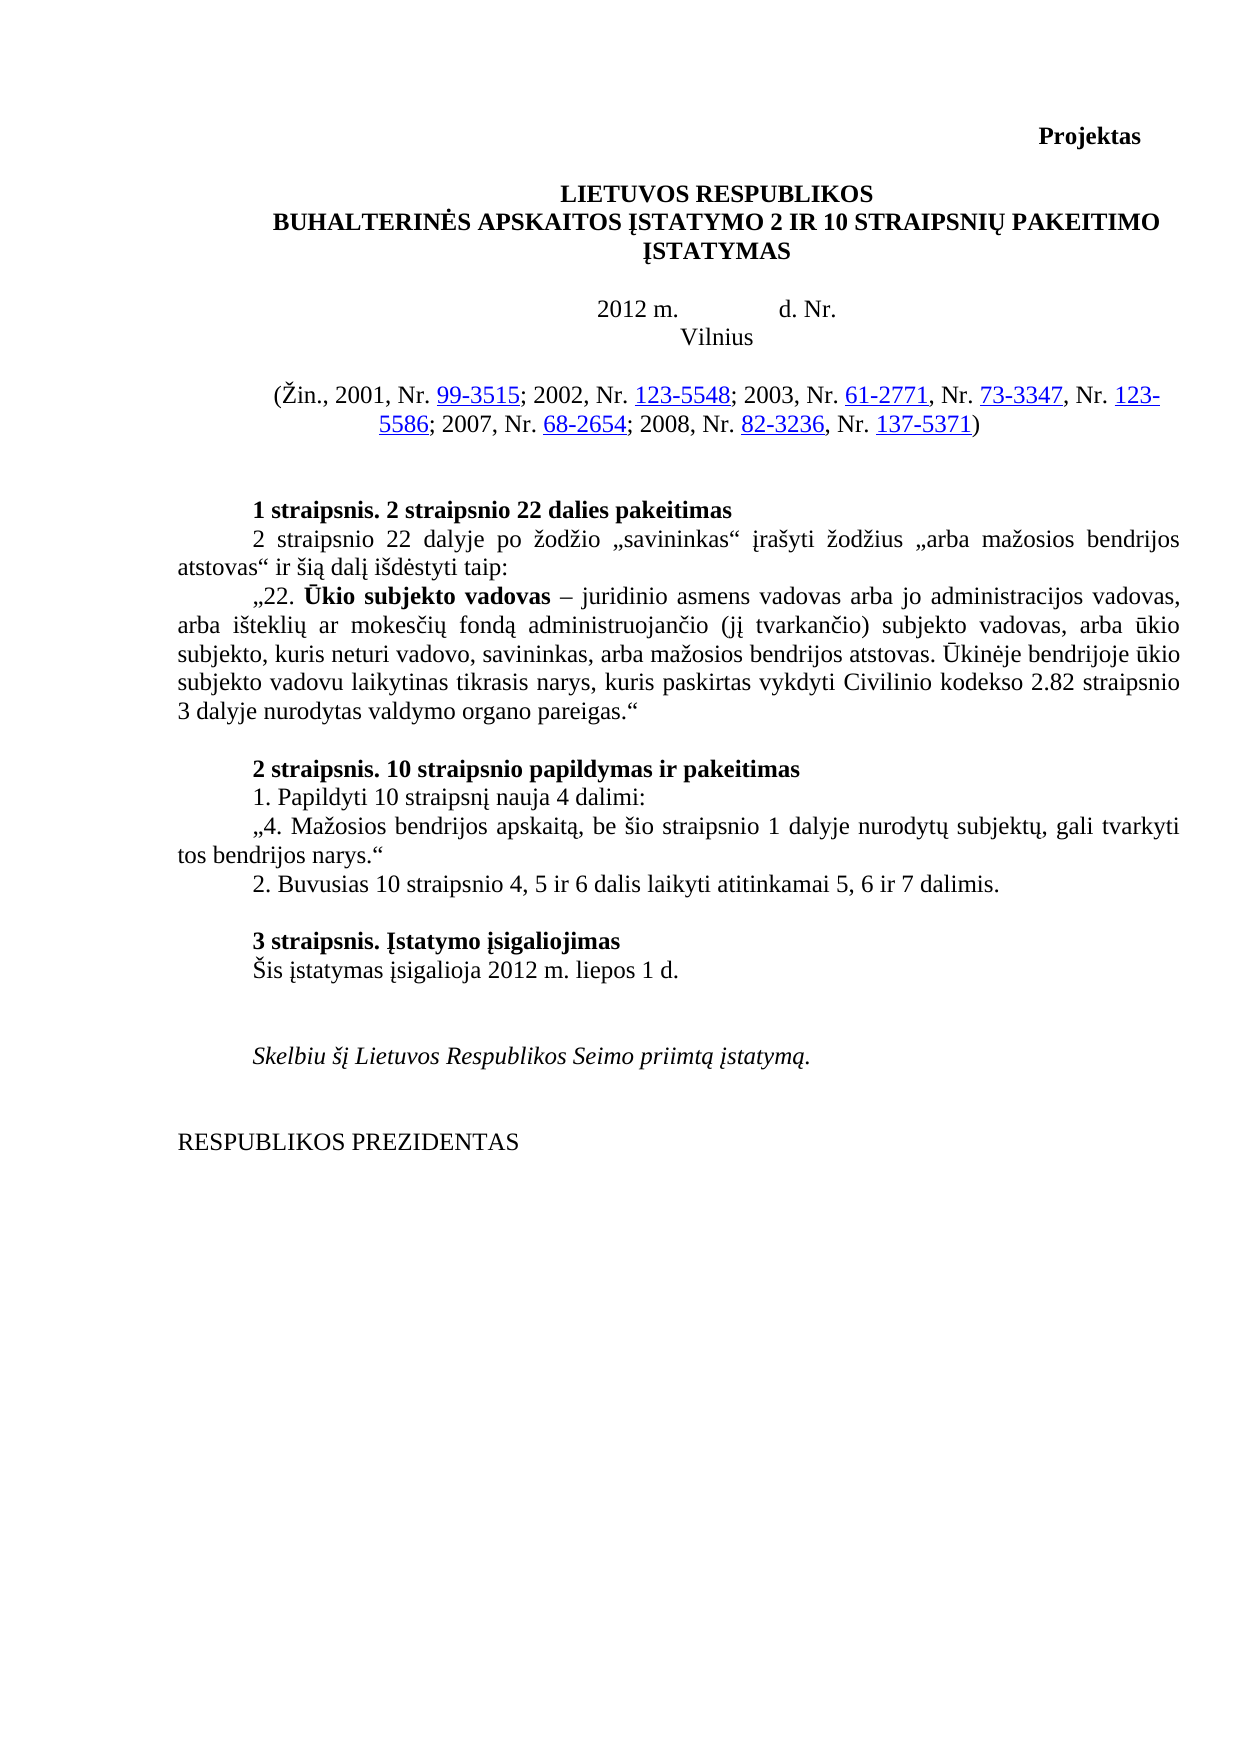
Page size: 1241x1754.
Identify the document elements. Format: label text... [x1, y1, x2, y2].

text 2 straipsnis. 10 straipsnio papildymas ir pakeitimas [177, 754, 1181, 782]
text „4. Mažosios bendrijos apskaitą, be šio straipsnio 1 dalyje nurodytų subjektų, gali tvarkyti tos bendrijos narys.“ [177, 811, 1181, 869]
text 1. Papildyti 10 straipsnį nauja 4 dalimi: [177, 782, 1181, 811]
text Vilnius [177, 322, 1181, 351]
text Šis įstatymas įsigalioja 2012 m. liepos 1 d. [177, 955, 1181, 984]
text BUHALTERINĖS APSKAITOS ĮSTATYMO 2 ir 10 straipsniŲ pakeitimo [177, 207, 1181, 236]
text (Žin., 2001, Nr. 99-3515; 2002, Nr. 123-5548; 2003, Nr. 61-2771, Nr. 73-3347, Nr. 123-5586; 2007, Nr. 68-2654; 2008, Nr. 82-3236, Nr. 137-5371) [177, 380, 1181, 437]
text RESPUBLIKOS PREZIDENTAS [177, 1127, 1181, 1156]
text 1 straipsnis. 2 straipsnio 22 dalies pakeitimas [177, 495, 1181, 524]
text 3 straipsnis. Įstatymo įsigaliojimas [177, 926, 1181, 955]
text 2012 m. d. Nr. [177, 294, 1181, 322]
text LIETUVOS RESPUBLIKOS [177, 179, 1181, 207]
text Skelbiu šį Lietuvos Respublikos Seimo priimtą įstatymą. [177, 1041, 1181, 1070]
text 2. Buvusias 10 straipsnio 4, 5 ir 6 dalis laikyti atitinkamai 5, 6 ir 7 dalimis. [177, 869, 1181, 897]
text ĮSTATYMAS [177, 236, 1181, 265]
text Projektas [177, 121, 1181, 150]
text 2 straipsnio 22 dalyje po žodžio „savininkas“ įrašyti žodžius „arba mažosios bendrijos atstovas“ ir šią dalį išdėstyti taip: [177, 524, 1181, 581]
text „22. Ūkio subjekto vadovas – juridinio asmens vadovas arba jo administracijos vadovas, arba išteklių ar mokesčių fondą administruojančio (jį tvarkančio) subjekto vadovas, arba ūkio subjekto, kuris neturi vadovo, savininkas, arba mažosios bendrijos atstovas. Ūkinėje bendrijoje ūkio subjekto vadovu laikytinas tikrasis narys, kuris paskirtas vykdyti Civilinio kodekso 2.82 straipsnio 3 dalyje nurodytas valdymo organo pareigas.“ [177, 581, 1181, 725]
